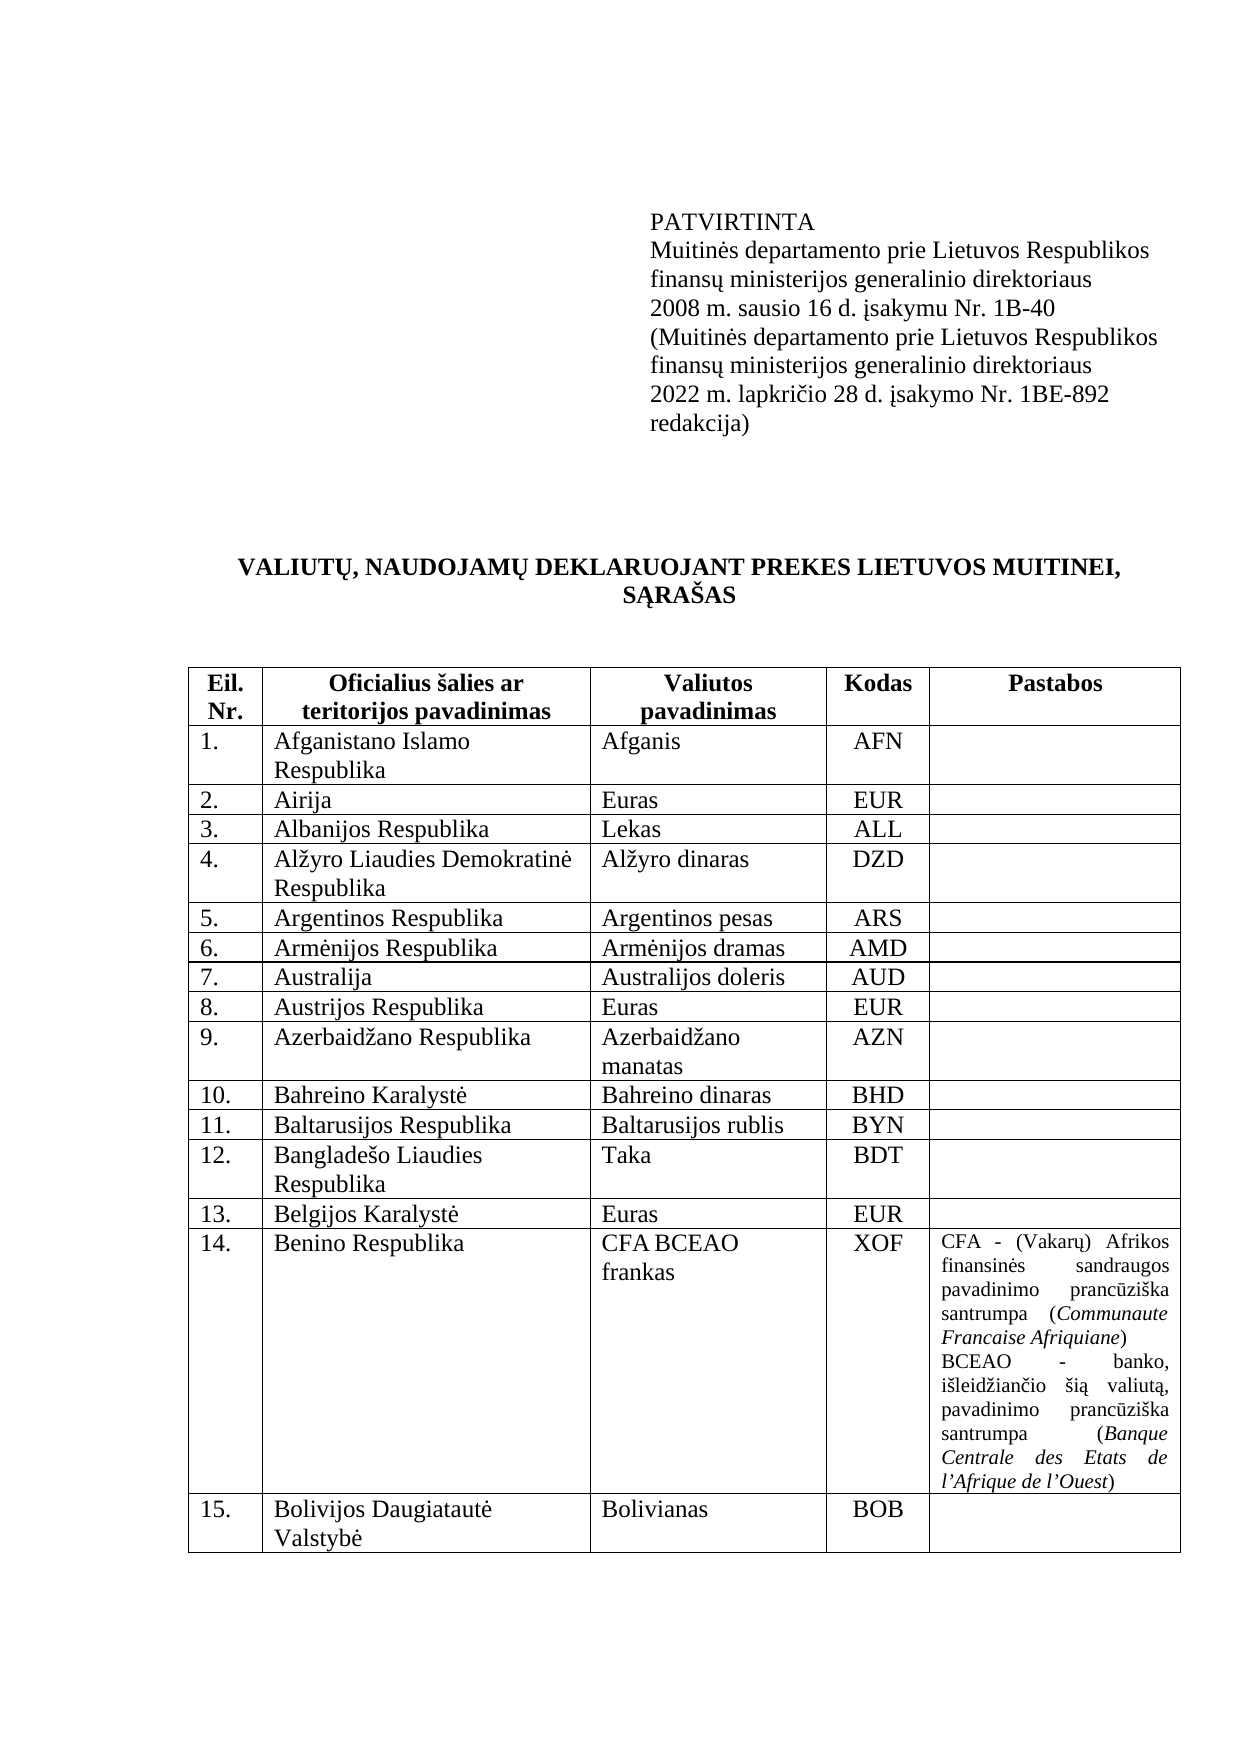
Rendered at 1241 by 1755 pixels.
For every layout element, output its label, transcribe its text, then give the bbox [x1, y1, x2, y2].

table_cell [930, 785, 1180, 813]
table_cell 14. [189, 1229, 262, 1493]
table_cell [930, 815, 1180, 843]
table_cell [930, 933, 1180, 961]
table_cell [930, 992, 1180, 1021]
table_cell BOB [827, 1494, 929, 1552]
table_header Oficialius šalies ar teritorijos pavadinimas [263, 668, 590, 725]
table_cell Euras [591, 1199, 826, 1227]
table_cell Bahreino dinaras [591, 1081, 826, 1109]
table_cell [930, 726, 1180, 784]
table_cell Afganistano Islamo Respublika [263, 726, 590, 784]
text VALIUTŲ, NAUDOJAMŲ DEKLARUOJANT PREKES LIETUVOS MUITINEI, SĄRAŠAS [177, 552, 1181, 609]
table_cell Afganis [591, 726, 826, 784]
table_cell ARS [827, 903, 929, 932]
table_cell EUR [827, 992, 929, 1021]
table_cell EUR [827, 1199, 929, 1227]
table_cell Belgijos Karalystė [263, 1199, 590, 1227]
table_cell 12. [189, 1140, 262, 1198]
table_cell AMD [827, 933, 929, 961]
table_cell 8. [189, 992, 262, 1021]
table_cell [930, 844, 1180, 902]
table_cell [930, 1110, 1180, 1139]
table_cell Bangladešo Liaudies Respublika [263, 1140, 590, 1198]
table_cell Albanijos Respublika [263, 815, 590, 843]
text finansų ministerijos generalinio direktoriaus [177, 350, 1181, 379]
table_cell Taka [591, 1140, 826, 1198]
text 2008 m. sausio 16 d. įsakymu Nr. 1B-40 [177, 293, 1181, 322]
table_cell AUD [827, 963, 929, 991]
table_cell Bahreino Karalystė [263, 1081, 590, 1109]
table_cell [930, 1022, 1180, 1079]
text finansų ministerijos generalinio direktoriaus [177, 264, 1181, 293]
table_cell Bolivianas [591, 1494, 826, 1552]
table_cell Argentinos pesas [591, 903, 826, 932]
table_cell [930, 903, 1180, 932]
table_cell 1. [189, 726, 262, 784]
table_cell [930, 1140, 1180, 1198]
table_cell 11. [189, 1110, 262, 1139]
table_header Pastabos [930, 668, 1180, 725]
table_cell Alžyro dinaras [591, 844, 826, 902]
table_cell Bolivijos Daugiatautė Valstybė [263, 1494, 590, 1552]
table_cell 6. [189, 933, 262, 961]
table_cell Euras [591, 992, 826, 1021]
table_cell Airija [263, 785, 590, 813]
table_cell 3. [189, 815, 262, 843]
table_cell DZD [827, 844, 929, 902]
table_cell AZN [827, 1022, 929, 1079]
table_cell Argentinos Respublika [263, 903, 590, 932]
table_cell Lekas [591, 815, 826, 843]
table_cell [930, 1081, 1180, 1109]
table_cell Azerbaidžano Respublika [263, 1022, 590, 1079]
table_cell ALL [827, 815, 929, 843]
table_cell [930, 963, 1180, 991]
text (Muitinės departamento prie Lietuvos Respublikos [177, 322, 1181, 350]
table_cell Alžyro Liaudies Demokratinė Respublika [263, 844, 590, 902]
table_header Kodas [827, 668, 929, 725]
table_cell AFN [827, 726, 929, 784]
text PATVIRTINTA [177, 207, 1181, 235]
table_cell 4. [189, 844, 262, 902]
table_cell Azerbaidžano manatas [591, 1022, 826, 1079]
table_cell 5. [189, 903, 262, 932]
text redakcija) [177, 408, 1181, 437]
table_cell XOF [827, 1229, 929, 1493]
table_cell Australija [263, 963, 590, 991]
table_cell BHD [827, 1081, 929, 1109]
table_cell CFA BCEAO frankas [591, 1229, 826, 1493]
table_cell EUR [827, 785, 929, 813]
table_cell 10. [189, 1081, 262, 1109]
table_cell Australijos doleris [591, 963, 826, 991]
table_cell Armėnijos dramas [591, 933, 826, 961]
table_cell Armėnijos Respublika [263, 933, 590, 961]
table_header Eil.Nr. [189, 668, 262, 725]
table_cell [930, 1494, 1180, 1552]
table_cell Baltarusijos rublis [591, 1110, 826, 1139]
table_cell [930, 1199, 1180, 1227]
table_cell 7. [189, 963, 262, 991]
text Muitinės departamento prie Lietuvos Respublikos [177, 235, 1181, 264]
table_cell 9. [189, 1022, 262, 1079]
table_header Valiutos pavadinimas [591, 668, 826, 725]
table_cell Euras [591, 785, 826, 813]
table_cell Baltarusijos Respublika [263, 1110, 590, 1139]
table_cell Benino Respublika [263, 1229, 590, 1493]
text 2022 m. lapkričio 28 d. įsakymo Nr. 1BE-892 [177, 379, 1181, 408]
table_cell 2. [189, 785, 262, 813]
table_cell CFA - (Vakarų) Afrikos finansinės sandraugos pavadinimo prancūziška santrumpa (Communaute Francaise Afriquiane) BCEAO - banko, išleidžiančio šią valiutą, pavadinimo prancūziška santrumpa (Banque Centrale des Etats de l’Afrique de l’Ouest) [930, 1229, 1180, 1493]
table_cell BYN [827, 1110, 929, 1139]
table_cell Austrijos Respublika [263, 992, 590, 1021]
table_cell 15. [189, 1494, 262, 1552]
table_cell 13. [189, 1199, 262, 1227]
table_cell BDT [827, 1140, 929, 1198]
